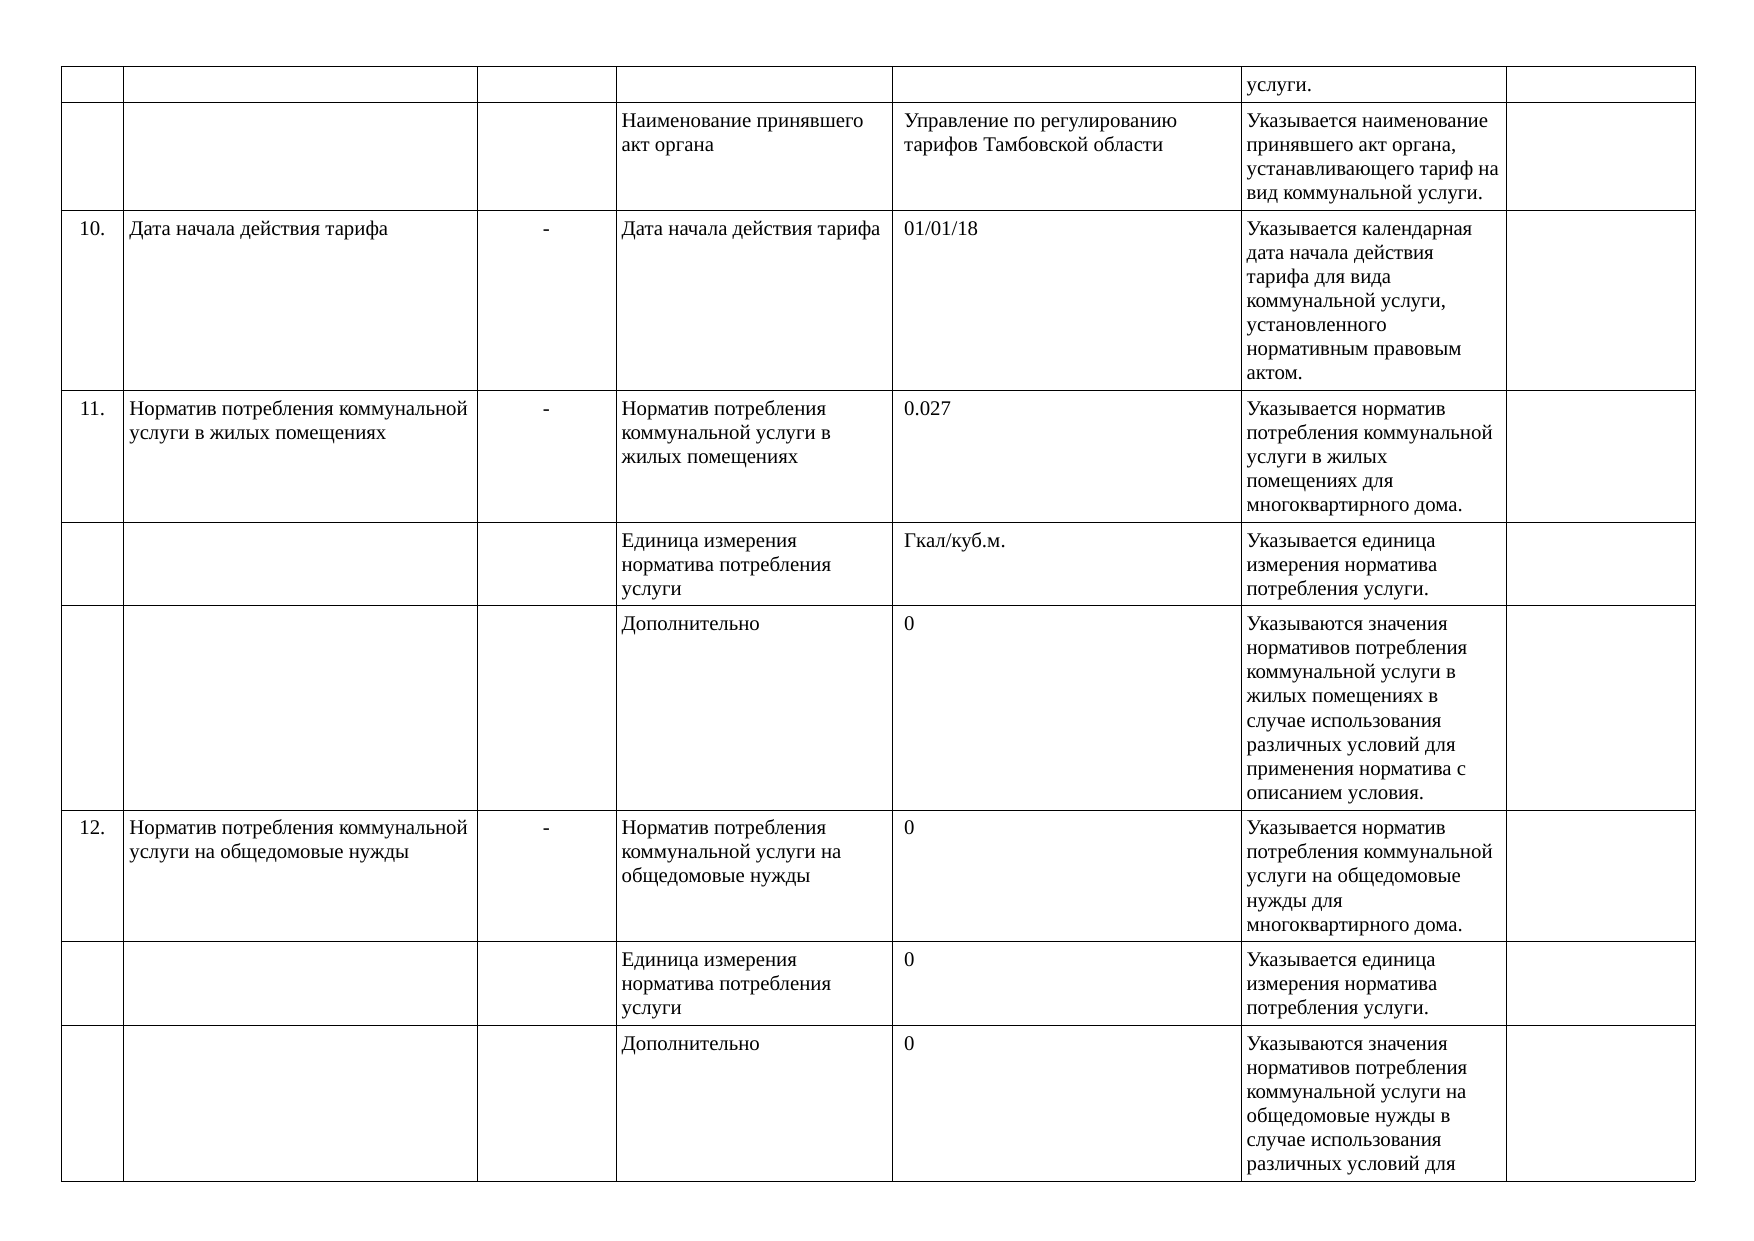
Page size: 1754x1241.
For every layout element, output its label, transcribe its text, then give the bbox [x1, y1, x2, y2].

table_cell [124, 1026, 477, 1181]
table_cell [478, 942, 616, 1025]
table_cell [124, 523, 477, 605]
table_cell [1507, 211, 1695, 390]
table_cell 0 [893, 1026, 1241, 1181]
table_cell [478, 1026, 616, 1181]
table_cell Дополнительно [617, 1026, 892, 1181]
table_cell - [478, 211, 616, 390]
table_cell 12. [62, 811, 123, 941]
table_cell [1507, 606, 1695, 809]
table_cell [478, 67, 616, 102]
table_cell [1507, 811, 1695, 941]
table_cell [1507, 103, 1695, 210]
table_cell [1507, 942, 1695, 1025]
table_cell Указывается наименование принявшего акт органа, устанавливающего тариф на вид коммунальной услуги. [1242, 103, 1506, 210]
table_cell Дата начала действия тарифа [617, 211, 892, 390]
table_cell [124, 103, 477, 210]
table_cell [62, 942, 123, 1025]
table_cell Указывается единица измерения норматива потребления услуги. [1242, 942, 1506, 1025]
table_cell 0,027 [893, 391, 1241, 522]
table_cell Указывается единица измерения норматива потребления услуги. [1242, 523, 1506, 605]
table_cell 01.01.18 [893, 211, 1241, 390]
table_cell Указываются значения нормативов потребления коммунальной услуги в жилых помещениях в случае использования различных условий для применения норматива с описанием условия. [1242, 606, 1506, 809]
table_cell [893, 67, 1241, 102]
table_cell [1507, 523, 1695, 605]
table_cell [1507, 391, 1695, 522]
table_cell 0 [893, 942, 1241, 1025]
table_cell [478, 606, 616, 809]
table_cell услуги. [1242, 67, 1506, 102]
table_cell [62, 523, 123, 605]
table_cell [124, 606, 477, 809]
table_cell Единица измерения норматива потребления услуги [617, 942, 892, 1025]
table_cell Дата начала действия тарифа [124, 211, 477, 390]
table_cell [62, 1026, 123, 1181]
table_cell [62, 606, 123, 809]
table_cell Норматив потребления коммунальной услуги на общедомовые нужды [124, 811, 477, 941]
table_cell 0 [893, 811, 1241, 941]
table_cell [124, 67, 477, 102]
table_cell Указывается норматив потребления коммунальной услуги в жилых помещениях для многоквартирного дома. [1242, 391, 1506, 522]
table_cell [617, 67, 892, 102]
table_cell 0 [893, 606, 1241, 809]
table_cell [62, 103, 123, 210]
table_cell [124, 942, 477, 1025]
table_cell Указываются значения нормативов потребления коммунальной услуги на общедомовые нужды в случае использования различных условий для [1242, 1026, 1506, 1181]
table_cell Единица измерения норматива потребления услуги [617, 523, 892, 605]
table_cell [1507, 1026, 1695, 1181]
table_cell [62, 67, 123, 102]
table_cell Указывается календарная дата начала действия тарифа для вида коммунальной услуги, установленного нормативным правовым актом. [1242, 211, 1506, 390]
table_cell 11. [62, 391, 123, 522]
table_cell [478, 103, 616, 210]
table_cell [1507, 67, 1695, 102]
table_cell Наименование принявшего акт органа [617, 103, 892, 210]
table_cell Норматив потребления коммунальной услуги на общедомовые нужды [617, 811, 892, 941]
table_cell - [478, 391, 616, 522]
table_cell Управление по регулированию тарифов Тамбовской области [893, 103, 1241, 210]
table_cell [478, 523, 616, 605]
table_cell - [478, 811, 616, 941]
table_cell Норматив потребления коммунальной услуги в жилых помещениях [124, 391, 477, 522]
table_cell Указывается норматив потребления коммунальной услуги на общедомовые нужды для многоквартирного дома. [1242, 811, 1506, 941]
table_cell Гкал/куб.м. [893, 523, 1241, 605]
table_cell Норматив потребления коммунальной услуги в жилых помещениях [617, 391, 892, 522]
table_cell 10. [62, 211, 123, 390]
table_cell Дополнительно [617, 606, 892, 809]
